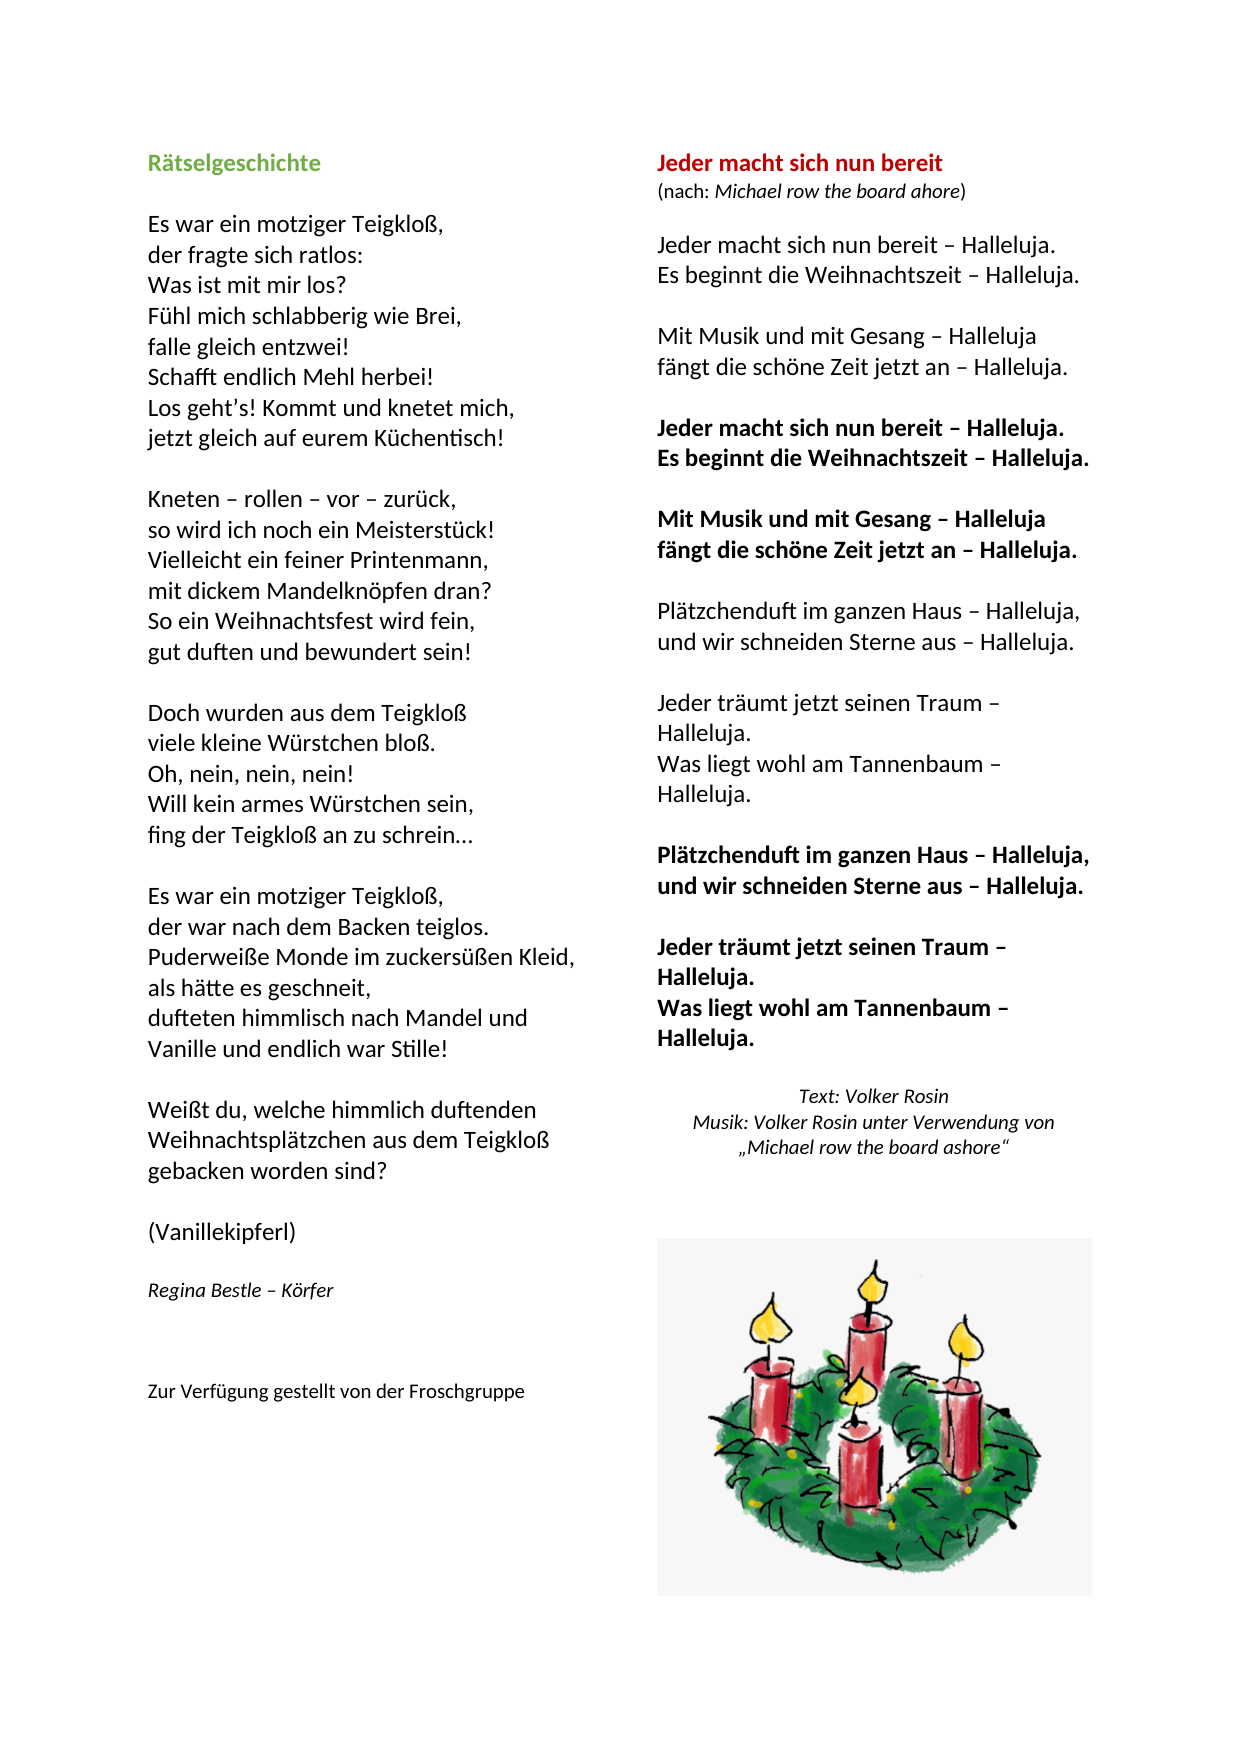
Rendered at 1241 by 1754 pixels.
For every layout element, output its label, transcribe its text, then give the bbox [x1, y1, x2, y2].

text viele kleine Würstchen bloß. [148, 727, 583, 758]
text Puderweiße Monde im zuckersüßen Kleid, [148, 941, 583, 972]
text so wird ich noch ein Meisterstück! [148, 514, 583, 544]
text (nach: Michael row the board ahore) [657, 178, 1093, 203]
text fing der Teigkloß an zu schrein… [148, 819, 583, 849]
text Plätzchenduft im ganzen Haus – Halleluja, [657, 839, 1093, 870]
text Es war ein motziger Teigkloß, [148, 880, 583, 911]
text mit dickem Mandelknöpfen dran? [148, 575, 583, 605]
text Schafft endlich Mehl herbei! [148, 361, 583, 392]
text Text: Volker Rosin [657, 1083, 1093, 1109]
text Jeder träumt jetzt seinen Traum – Halleluja. [657, 687, 1093, 748]
text So ein Weihnachtsfest wird fein, [148, 605, 583, 636]
text Zur Verfügung gestellt von der Froschgruppe [148, 1378, 583, 1404]
text Was ist mit mir los? [148, 270, 583, 300]
text der war nach dem Backen teiglos. [148, 911, 583, 941]
text dufteten himmlisch nach Mandel und Vanille und endlich war Stille! [148, 1002, 583, 1063]
text Jeder träumt jetzt seinen Traum – Halleluja. [657, 931, 1093, 992]
text fängt die schöne Zeit jetzt an – Halleluja. [657, 534, 1093, 565]
text Weißt du, welche himmlich duftenden [148, 1094, 583, 1124]
text Mit Musik und mit Gesang – Halleluja [657, 321, 1093, 351]
text Weihnachtsplätzchen aus dem Teigkloß gebacken worden sind? [148, 1124, 583, 1185]
text Doch wurden aus dem Teigkloß [148, 697, 583, 727]
text Jeder macht sich nun bereit – Halleluja. [657, 412, 1093, 443]
text Musik: Volker Rosin unter Verwendung von „Michael row the board ashore“ [657, 1109, 1093, 1160]
text falle gleich entzwei! [148, 331, 583, 361]
text Was liegt wohl am Tannenbaum – Halleluja. [657, 992, 1093, 1053]
text Jeder macht sich nun bereit [657, 148, 1093, 178]
text Jeder macht sich nun bereit – Halleluja. [657, 229, 1093, 259]
text gut duften und bewundert sein! [148, 636, 583, 666]
text und wir schneiden Sterne aus – Halleluja. [657, 870, 1093, 900]
text (Vanillekipferl) [148, 1216, 583, 1246]
text Plätzchenduft im ganzen Haus – Halleluja, [657, 595, 1093, 626]
text Mit Musik und mit Gesang – Halleluja [657, 504, 1093, 534]
text Kneten – rollen – vor – zurück, [148, 483, 583, 514]
text fängt die schöne Zeit jetzt an – Halleluja. [657, 351, 1093, 382]
text Es war ein motziger Teigkloß, [148, 209, 583, 239]
text Es beginnt die Weihnachtszeit – Halleluja. [657, 443, 1093, 473]
text Regina Bestle – Körfer [148, 1277, 583, 1302]
text Rätselgeschichte [148, 148, 583, 178]
text Will kein armes Würstchen sein, [148, 788, 583, 819]
text Los geht’s! Kommt und knetet mich, [148, 392, 583, 422]
text Es beginnt die Weihnachtszeit – Halleluja. [657, 259, 1093, 290]
text Fühl mich schlabberig wie Brei, [148, 300, 583, 331]
text und wir schneiden Sterne aus – Halleluja. [657, 626, 1093, 656]
text Was liegt wohl am Tannenbaum – Halleluja. [657, 748, 1093, 809]
text Vielleicht ein feiner Printenmann, [148, 544, 583, 575]
text der fragte sich ratlos: [148, 239, 583, 270]
text als hätte es geschneit, [148, 972, 583, 1002]
text Oh, nein, nein, nein! [148, 758, 583, 788]
text jetzt gleich auf eurem Küchentisch! [148, 422, 583, 453]
